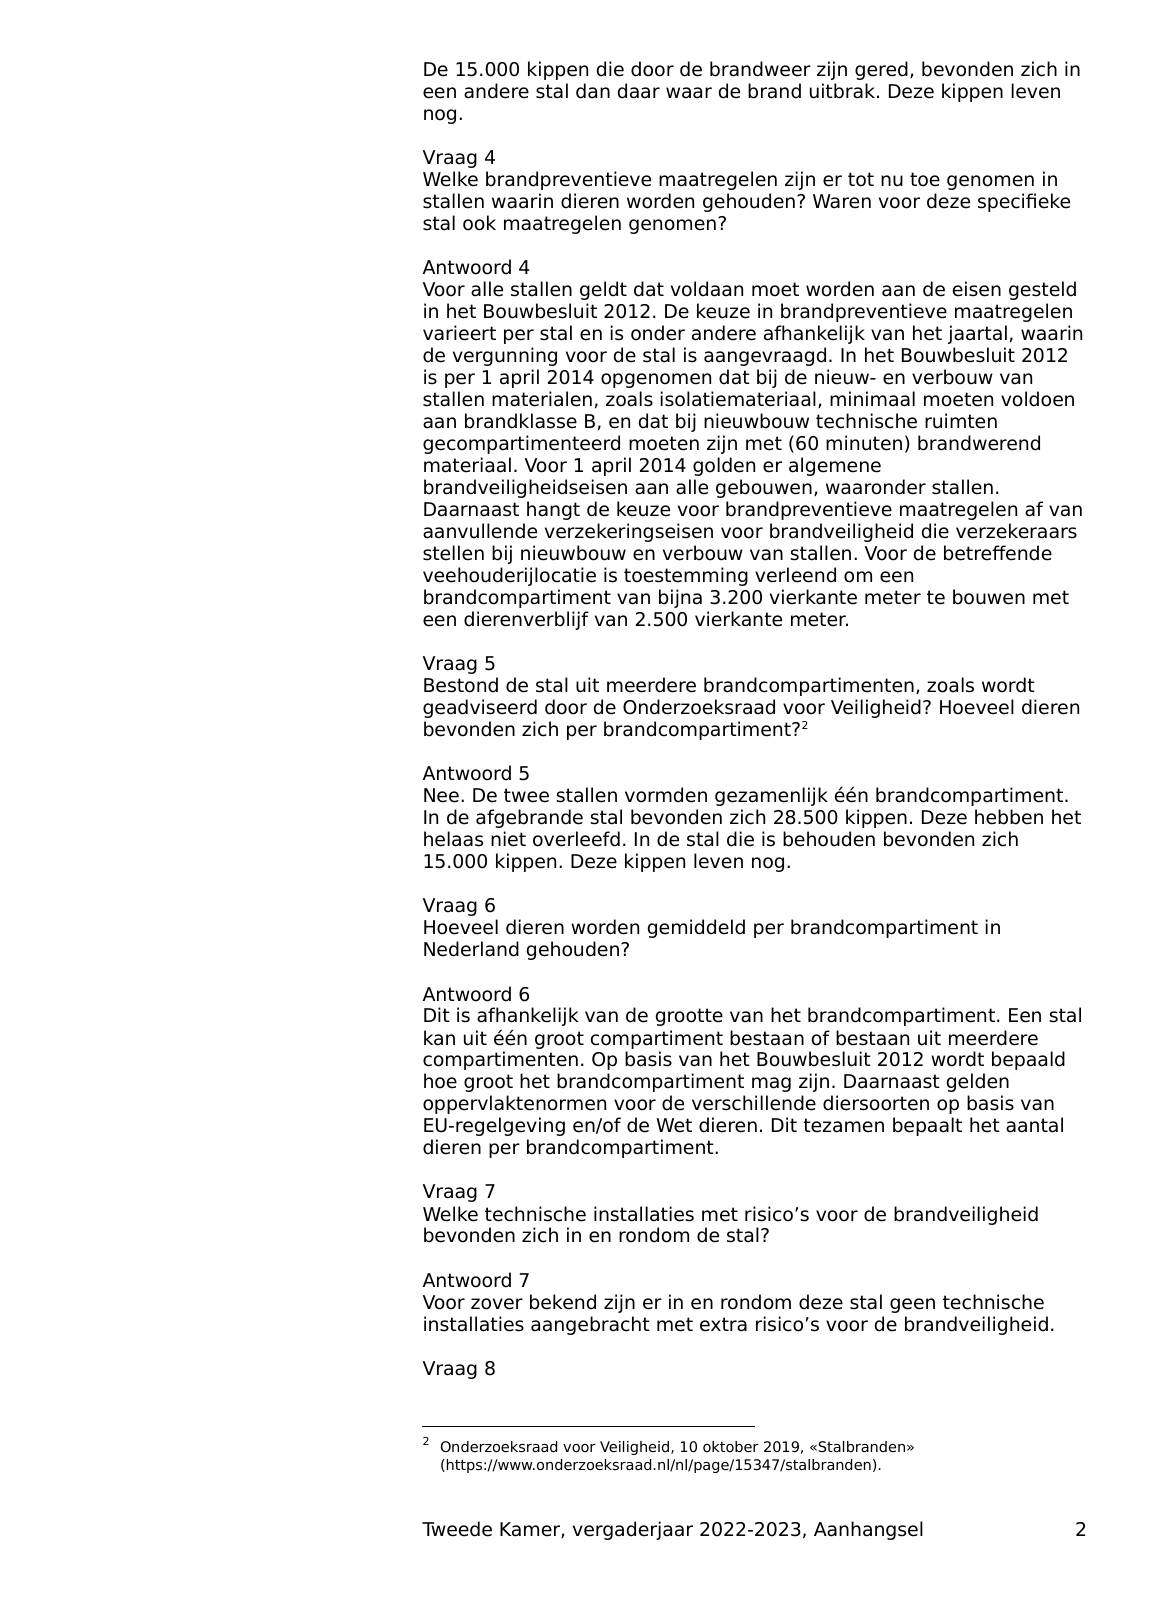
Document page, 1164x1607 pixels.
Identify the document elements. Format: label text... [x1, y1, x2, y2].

text Welke brandpreventieve maatregelen zijn er tot nu toe genomen in stallen waarin dieren worden gehouden? Waren voor deze specifieke stal ook maatregelen genomen? [422, 169, 1087, 235]
text Antwoord 4 [422, 257, 1087, 279]
text Vraag 4 [422, 147, 1087, 169]
text Vraag 6 [422, 895, 1087, 917]
text Hoeveel dieren worden gemiddeld per brandcompartiment in Nederland gehouden? [422, 917, 1087, 961]
text Dit is afhankelijk van de grootte van het brandcompartiment. Een stal kan uit één groot compartiment bestaan of bestaan uit meerdere compartimenten. Op basis van het Bouwbesluit 2012 wordt bepaald hoe groot het brandcompartiment mag zijn. Daarnaast gelden oppervlaktenormen voor de verschillende diersoorten op basis van EU-regelgeving en/of de Wet dieren. Dit tezamen bepaalt het aantal dieren per brandcompartiment. [422, 1005, 1087, 1159]
text Antwoord 7 [422, 1269, 1087, 1292]
text Bestond de stal uit meerdere brandcompartimenten, zoals wordt geadviseerd door de Onderzoeksraad voor Veiligheid? Hoeveel dieren bevonden zich per brandcompartiment? [422, 675, 1087, 741]
text Welke technische installaties met risico’s voor de brandveiligheid bevonden zich in en rondom de stal? [422, 1203, 1087, 1247]
text Voor alle stallen geldt dat voldaan moet worden aan de eisen gesteld in het Bouwbesluit 2012. De keuze in brandpreventieve maatregelen varieert per stal en is onder andere afhankelijk van het jaartal, waarin de vergunning voor de stal is aangevraagd. In het Bouwbesluit 2012 is per 1 april 2014 opgenomen dat bij de nieuw- en verbouw van stallen materialen, zoals isolatiemateriaal, minimaal moeten voldoen aan brandklasse B, en dat bij nieuwbouw technische ruimten gecompartimenteerd moeten zijn met (60 minuten) brandwerend materiaal. Voor 1 april 2014 golden er algemene brandveiligheidseisen aan alle gebouwen, waaronder stallen. Daarnaast hangt de keuze voor brandpreventieve maatregelen af van aanvullende verzekeringseisen voor brandveiligheid die verzekeraars stellen bij nieuwbouw en verbouw van stallen. Voor de betreffende veehouderijlocatie is toestemming verleend om een brandcompartiment van bijna 3.200 vierkante meter te bouwen met een dierenverblijf van 2.500 vierkante meter. [422, 279, 1087, 631]
text Vraag 8 [422, 1358, 1087, 1380]
text De 15.000 kippen die door de brandweer zijn gered, bevonden zich in een andere stal dan daar waar de brand uitbrak. Deze kippen leven nog. [422, 59, 1087, 125]
text Voor zover bekend zijn er in en rondom deze stal geen technische installaties aangebracht met extra risico’s voor de brandveiligheid. [422, 1292, 1087, 1336]
text Antwoord 6 [422, 983, 1087, 1005]
text Antwoord 5 [422, 763, 1087, 785]
text Vraag 5 [422, 653, 1087, 675]
text Nee. De twee stallen vormden gezamenlijk één brandcompartiment. In de afgebrande stal bevonden zich 28.500 kippen. Deze hebben het helaas niet overleefd. In de stal die is behouden bevonden zich 15.000 kippen. Deze kippen leven nog. [422, 785, 1087, 873]
text Vraag 7 [422, 1181, 1087, 1203]
text Onderzoeksraad voor Veiligheid, 10 oktober 2019, «Stalbranden» (https://www.onderzoeksraad.nl/nl/page/15347/stalbranden). [422, 1435, 1087, 1474]
